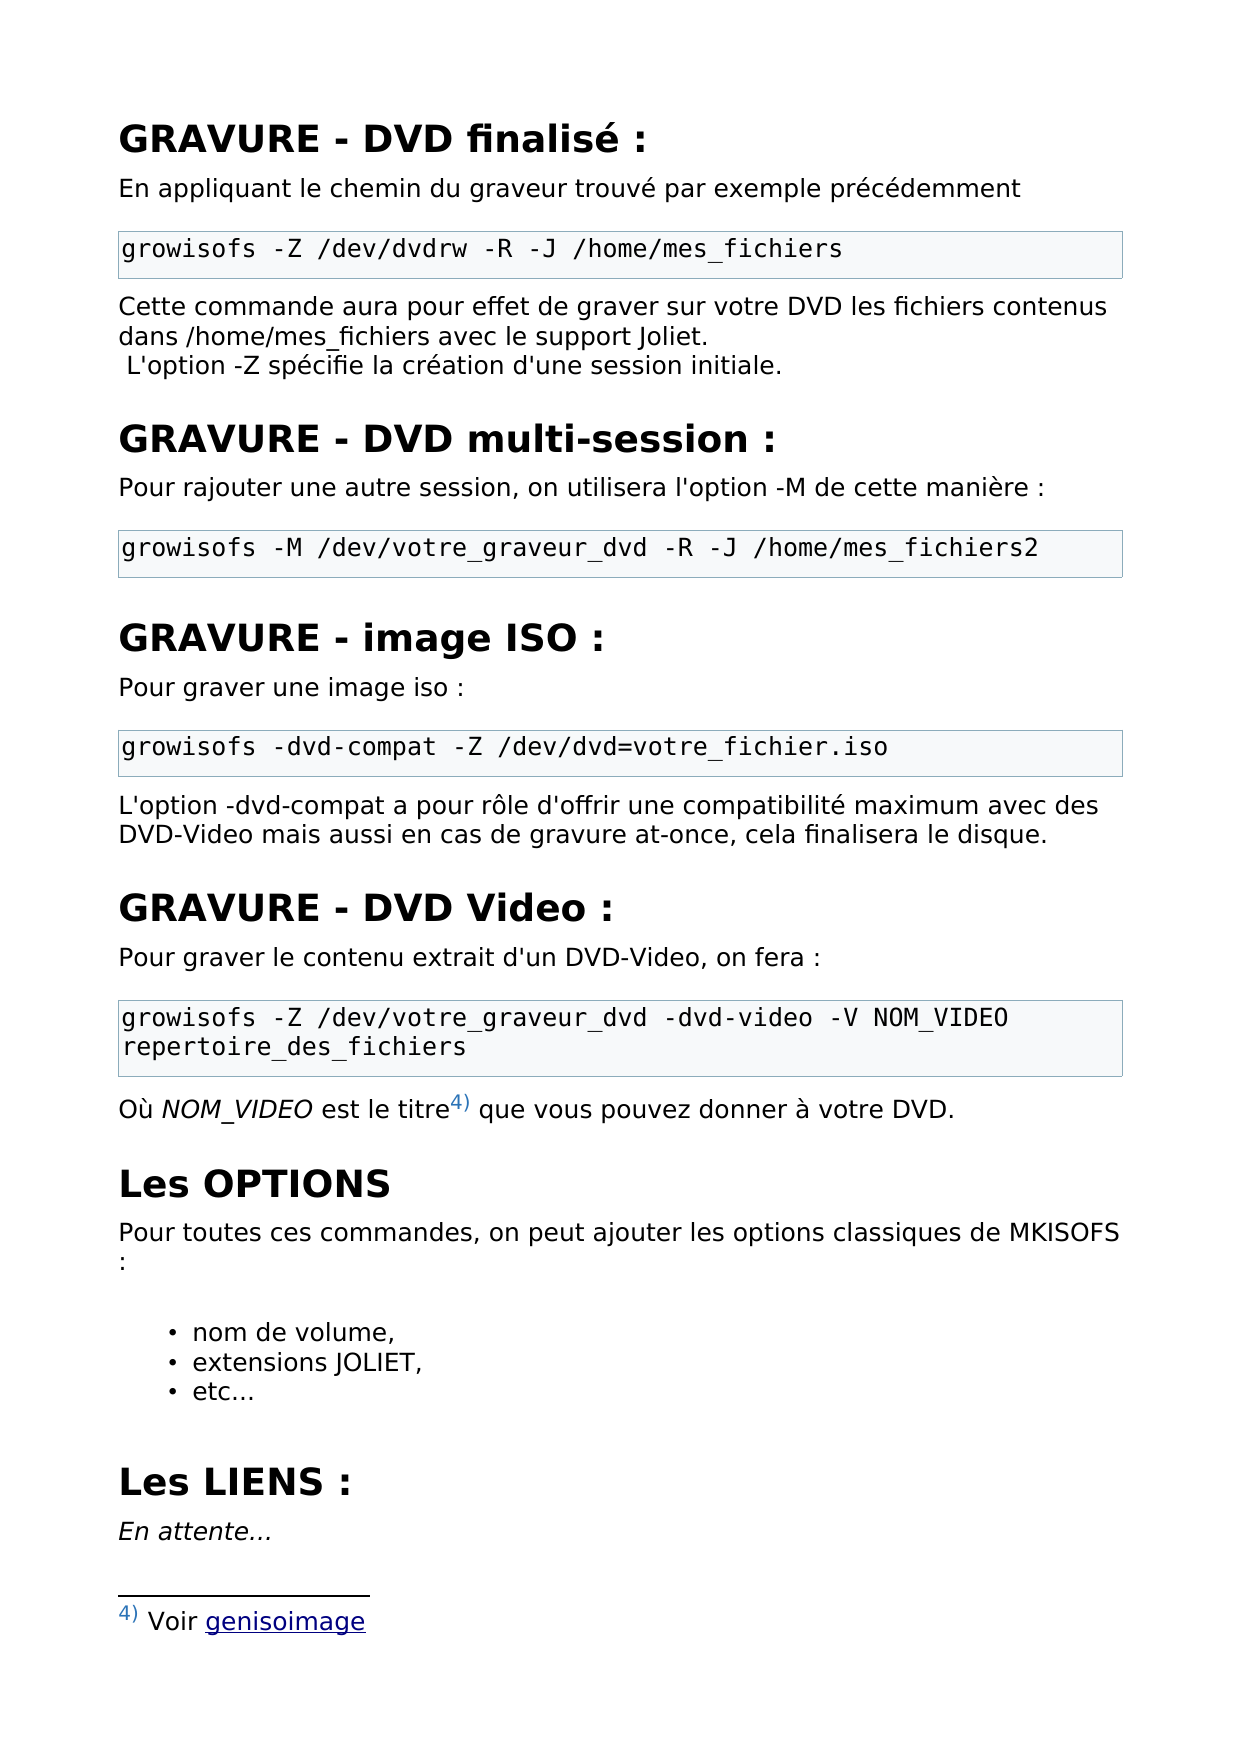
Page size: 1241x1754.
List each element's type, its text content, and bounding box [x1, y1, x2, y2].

text Où NOM_VIDEO est le titre que vous pouvez donner à votre DVD. [118, 1091, 1122, 1125]
text Pour toutes ces commandes, on peut ajouter les options classiques de MKISOFS : [118, 1218, 1122, 1277]
subtitle Les OPTIONS [118, 1162, 1122, 1206]
table_header growisofs -dvd-compat -Z /dev/dvd=votre_fichier.iso [119, 731, 1122, 776]
subtitle GRAVURE - DVD multi-session : [118, 417, 1122, 461]
table_header growisofs -M /dev/votre_graveur_dvd -R -J /home/mes_fichiers2 [119, 531, 1122, 577]
text Cette commande aura pour effet de graver sur votre DVD les fichiers contenus dans /home/mes_fichiers avec le support Joliet. L'option -Z spécifie la création d'une session initiale. [118, 292, 1122, 380]
list extensions JOLIET, [177, 1348, 1122, 1377]
list nom de volume, [177, 1319, 1122, 1348]
subtitle GRAVURE - DVD finalisé : [118, 118, 1122, 162]
table_header growisofs -Z /dev/votre_graveur_dvd -dvd-video -V NOM_VIDEO repertoire_des_fichiers [119, 1001, 1122, 1076]
text Pour rajouter une autre session, on utilisera l'option -M de cette manière : [118, 474, 1122, 503]
list etc... [177, 1377, 1122, 1406]
subtitle GRAVURE - DVD Video : [118, 887, 1122, 931]
text En attente... [118, 1517, 1122, 1546]
text L'option -dvd-compat a pour rôle d'offrir une compatibilité maximum avec des DVD-Video mais aussi en cas de gravure at-once, cela finalisera le disque. [118, 791, 1122, 849]
text Voir genisoimage [118, 1602, 1122, 1636]
text Pour graver une image iso : [118, 673, 1122, 702]
subtitle Les LIENS : [118, 1461, 1122, 1504]
text Pour graver le contenu extrait d'un DVD-Video, on fera : [118, 943, 1122, 972]
text En appliquant le chemin du graveur trouvé par exemple précédemment [118, 174, 1122, 203]
table_header growisofs -Z /dev/dvdrw -R -J /home/mes_fichiers [119, 232, 1122, 278]
subtitle GRAVURE - image ISO : [118, 617, 1122, 661]
